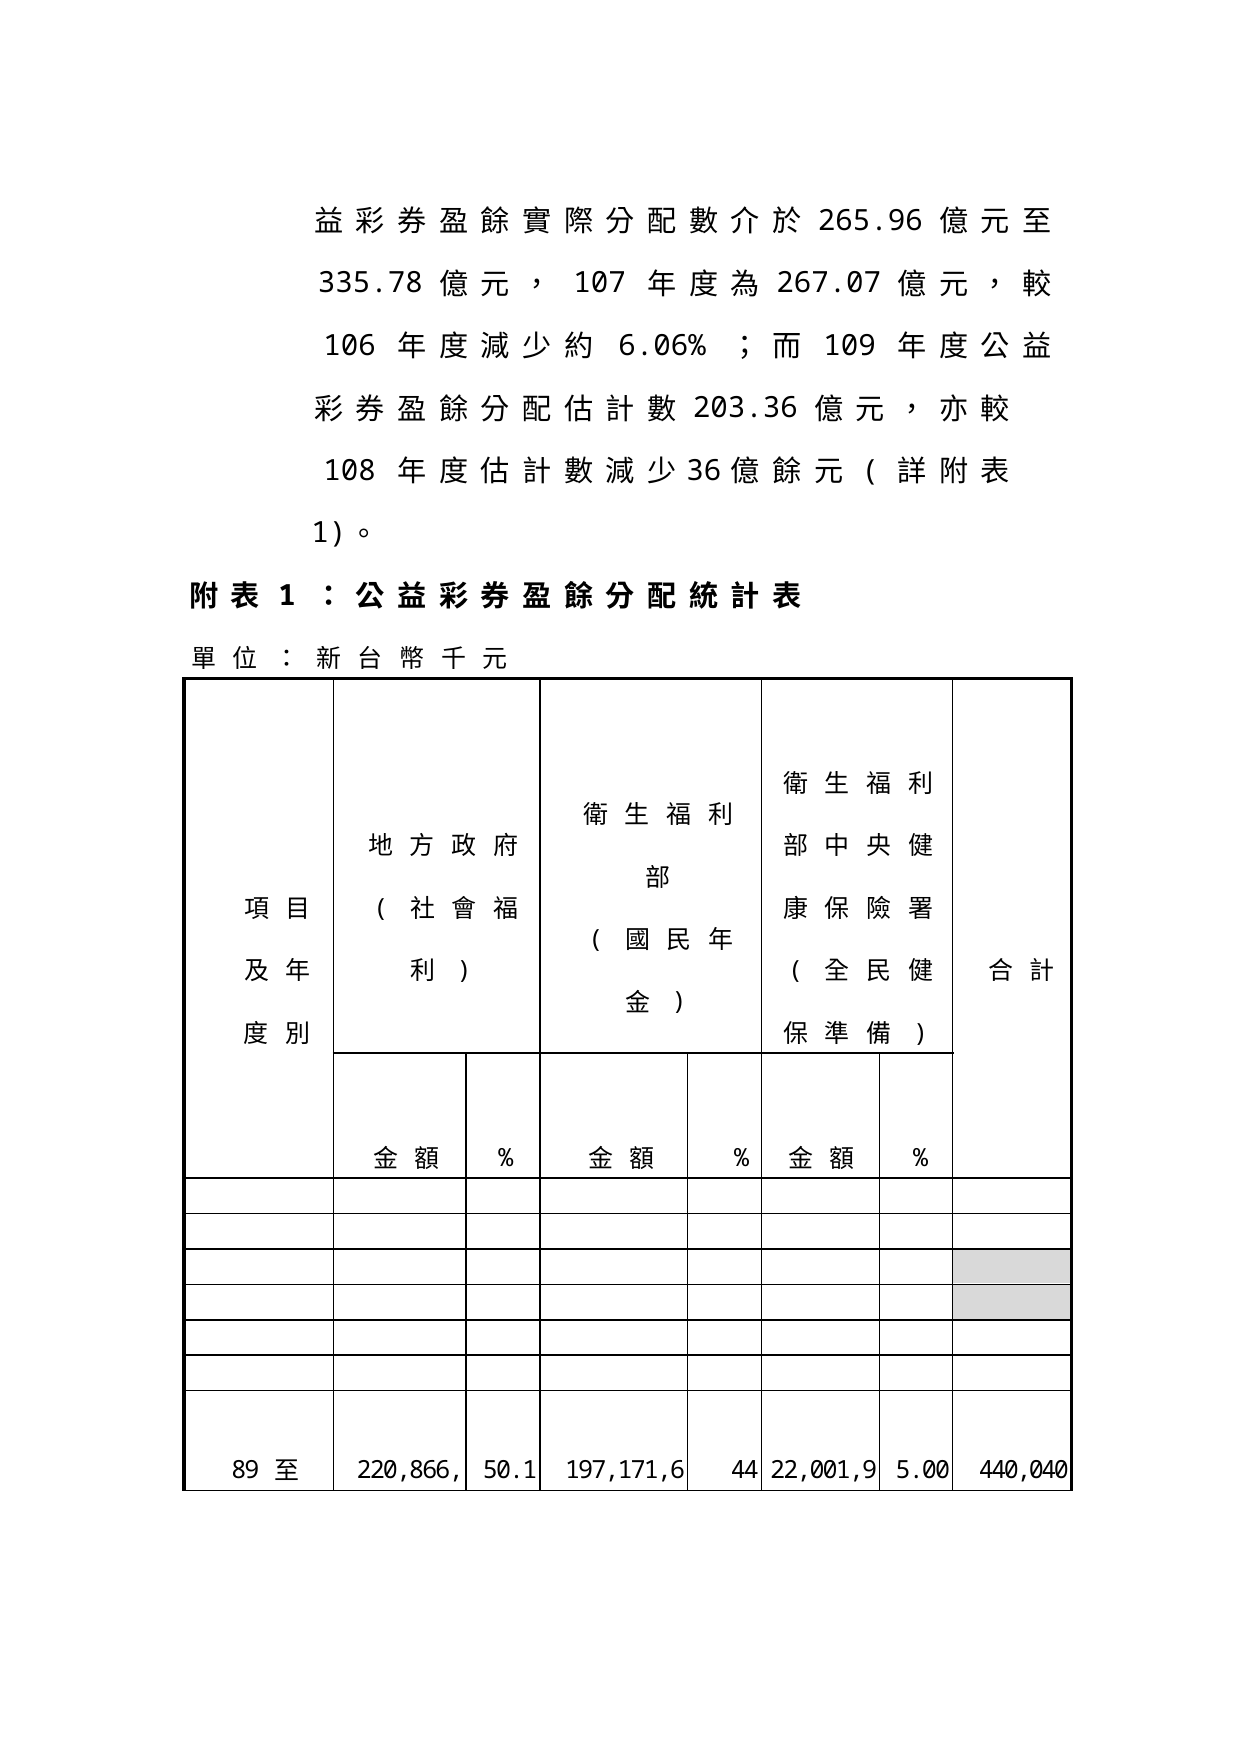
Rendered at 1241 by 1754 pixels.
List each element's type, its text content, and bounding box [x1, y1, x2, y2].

table_header 衛生福利部 (國民年金) [541, 680, 761, 1052]
table_cell 107年度 [186, 1356, 333, 1390]
table_cell 16,788,838 [334, 1250, 465, 1283]
table_cell 5.00 [880, 1285, 952, 1319]
table_cell 50.00 [467, 1250, 539, 1283]
table_cell 22,001,999 [762, 1391, 879, 1490]
table_cell 440,040 [953, 1391, 1070, 1490]
table_cell 金額 [762, 1054, 879, 1177]
table_cell 45.00 [688, 1214, 761, 1248]
table_cell 106年度 [186, 1321, 333, 1354]
table_cell 89至 [186, 1391, 333, 1490]
table_cell % [880, 1054, 952, 1177]
table_cell 44.71 [688, 1179, 761, 1213]
table_cell 5.00 [880, 1179, 952, 1213]
table_cell 45.00 [688, 1250, 761, 1283]
table_cell 33,577,675 [953, 1250, 1070, 1283]
table_cell 12,017,956 [541, 1356, 687, 1390]
table_cell 103年度 [186, 1214, 333, 1248]
table_cell 50.00 [467, 1321, 539, 1354]
table_cell 28,365,577 [953, 1214, 1070, 1248]
table_cell 金額 [541, 1054, 687, 1177]
table_cell 50.00 [467, 1214, 539, 1248]
table_cell 金額 [334, 1054, 465, 1177]
table_cell 13,353,350 [334, 1356, 465, 1390]
table_cell 13,297,946 [334, 1285, 465, 1319]
table_cell 220,866,495 [334, 1391, 465, 1490]
table_cell 89至102年度 [186, 1179, 333, 1213]
table_cell 14,214,480 [334, 1321, 465, 1354]
table_cell 1,335,328 [762, 1356, 879, 1390]
table_cell 1,329,795 [762, 1285, 879, 1319]
table_header 項目及年度別 [186, 680, 333, 1177]
table_cell 26,706,634 [953, 1356, 1070, 1390]
table_cell 12,792,917 [541, 1321, 687, 1354]
text 附表1：公益彩券盈餘分配統計表 單位：新台幣千元 [183, 552, 1058, 677]
table_cell 50.29 [467, 1179, 539, 1213]
table_cell 50.19 [467, 1391, 539, 1490]
table_cell 1,418,279 [762, 1214, 879, 1248]
table_cell 44.81 [688, 1391, 761, 1490]
table_cell 1,678,884 [762, 1250, 879, 1283]
table_cell % [688, 1054, 761, 1177]
table_cell 1,421,435 [762, 1321, 879, 1354]
table_cell 50.00 [467, 1356, 539, 1390]
table_cell 5.00 [880, 1391, 952, 1490]
table_cell 149,029,093 [334, 1179, 465, 1213]
table_cell 14,182,788 [334, 1214, 465, 1248]
table_cell % [467, 1054, 539, 1177]
table_cell 5.00 [880, 1356, 952, 1390]
table_cell 28,428,833 [953, 1321, 1070, 1354]
table_cell 12,764,509 [541, 1214, 687, 1248]
table_cell 132,518,185 [541, 1179, 687, 1213]
table_cell 5.00 [880, 1214, 952, 1248]
text 益彩券盈餘實際分配數介於265.96億元至335.78億元，107年度為267.07億元，較106年度減少約6.06%；而109年度公益彩券盈餘分配估計數203.36億元，亦較108年度估計數減少36億餘元(詳附表1)。 [271, 177, 1058, 552]
table_cell 5.00 [880, 1321, 952, 1354]
table_cell 11,968,151 [541, 1285, 687, 1319]
table_cell 197,171,672 [541, 1391, 687, 1490]
table_cell 50.00 [467, 1285, 539, 1319]
table_cell 26,595,892 [953, 1285, 1070, 1319]
table_cell 45.00 [688, 1285, 761, 1319]
table_cell 104年度 [186, 1250, 333, 1283]
table_cell 296,365,556 [953, 1179, 1070, 1213]
table_cell 14,818,278 [762, 1179, 879, 1213]
table_cell 45.00 [688, 1356, 761, 1390]
table_cell 5.00 [880, 1250, 952, 1283]
table_header 地方政府 (社會福利) [334, 680, 539, 1052]
table_header 衛生福利部中央健康保險署 (全民健保準備) [762, 680, 952, 1052]
table_cell 105年度 [186, 1285, 333, 1319]
table_cell 15,109,954 [541, 1250, 687, 1283]
table_cell 45.00 [688, 1321, 761, 1354]
table_header 合計 [953, 680, 1070, 1177]
